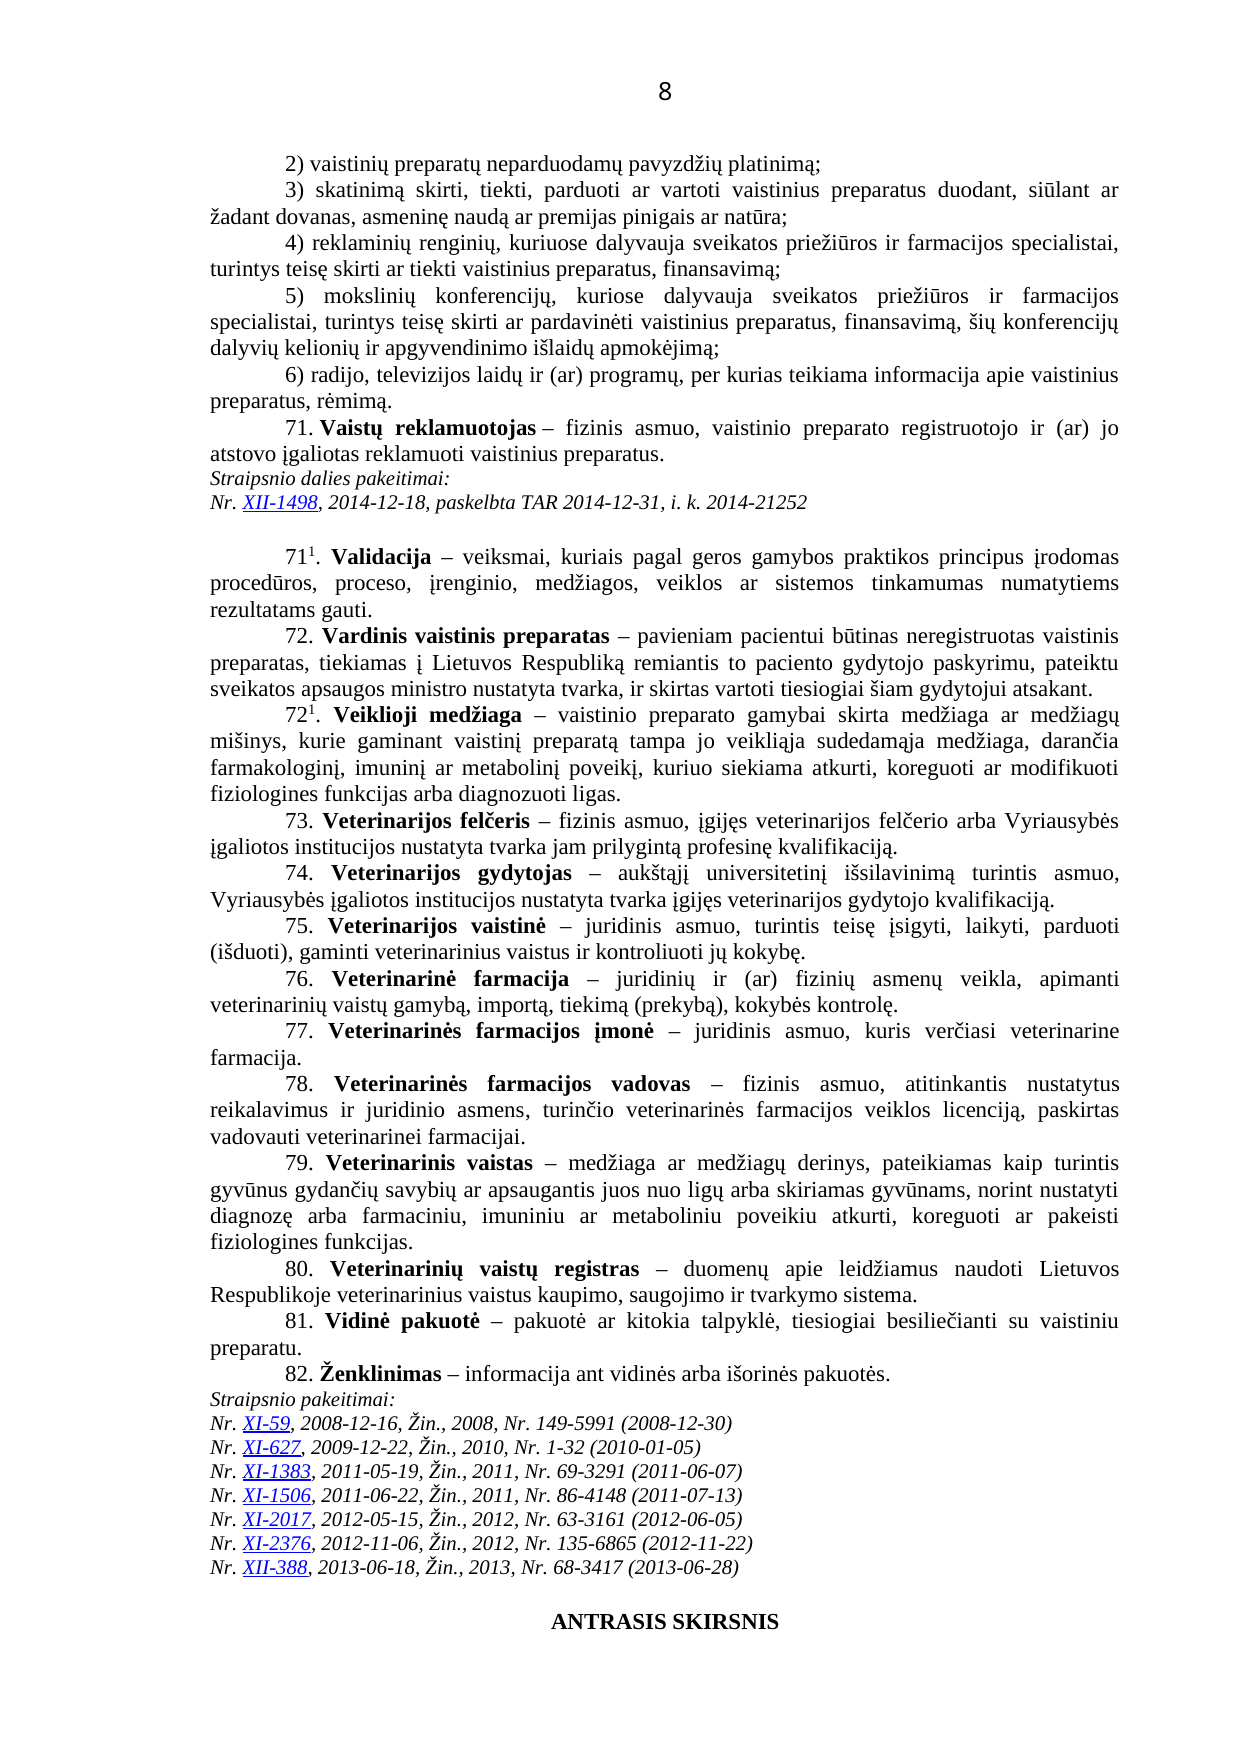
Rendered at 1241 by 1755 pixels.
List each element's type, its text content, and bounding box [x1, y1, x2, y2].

text Nr. XI-1383, 2011-05-19, Žin., 2011, Nr. 69-3291 (2011-06-07) [210, 1459, 1120, 1483]
text Straipsnio pakeitimai: [210, 1386, 1120, 1411]
text 80. Veterinarinių vaistų registras – duomenų apie leidžiamus naudoti Lietuvos Respublikoje veterinarinius vaistus kaupimo, saugojimo ir tvarkymo sistema. [210, 1255, 1120, 1307]
text 71. Vaistų reklamuotojas – fizinis asmuo, vaistinio preparato registruotojo ir (ar) jo atstovo įgaliotas reklamuoti vaistinius preparatus. [210, 413, 1120, 466]
text 6) radijo, televizijos laidų ir (ar) programų, per kurias teikiama informacija apie vaistinius preparatus, rėmimą. [210, 361, 1120, 413]
text 81. Vidinė pakuotė – pakuotė ar kitokia talpyklė, tiesiogiai besiliečianti su vaistiniu preparatu. [210, 1307, 1120, 1360]
text 77. Veterinarinės farmacijos įmonė – juridinis asmuo, kuris verčiasi veterinarine farmacija. [210, 1017, 1120, 1070]
text Straipsnio dalies pakeitimai: [210, 466, 1120, 490]
text 2) vaistinių preparatų neparduodamų pavyzdžių platinimą; [210, 150, 1120, 176]
text 5) mokslinių konferencijų, kuriose dalyvauja sveikatos priežiūros ir farmacijos specialistai, turintys teisę skirti ar pardavinėti vaistinius preparatus, finansavimą, šių konferencijų dalyvių kelionių ir apgyvendinimo išlaidų apmokėjimą; [210, 282, 1120, 361]
text 73. Veterinarijos felčeris – fizinis asmuo, įgijęs veterinarijos felčerio arba Vyriausybės įgaliotos institucijos nustatyta tvarka jam prilygintą profesinę kvalifikaciją. [210, 807, 1120, 859]
text 4) reklaminių renginių, kuriuose dalyvauja sveikatos priežiūros ir farmacijos specialistai, turintys teisę skirti ar tiekti vaistinius preparatus, finansavimą; [210, 229, 1120, 282]
text 78. Veterinarinės farmacijos vadovas – fizinis asmuo, atitinkantis nustatytus reikalavimus ir juridinio asmens, turinčio veterinarinės farmacijos veiklos licenciją, paskirtas vadovauti veterinarinei farmacijai. [210, 1070, 1120, 1149]
text 3) skatinimą skirti, tiekti, parduoti ar vartoti vaistinius preparatus duodant, siūlant ar žadant dovanas, asmeninę naudą ar premijas pinigais ar natūra; [210, 176, 1120, 229]
text Nr. XI-627, 2009-12-22, Žin., 2010, Nr. 1-32 (2010-01-05) [210, 1434, 1120, 1459]
text 74. Veterinarijos gydytojas – aukštąjį universitetinį išsilavinimą turintis asmuo, Vyriausybės įgaliotos institucijos nustatyta tvarka įgijęs veterinarijos gydytojo kvalifikaciją. [210, 859, 1120, 912]
text 711. Validacija – veiksmai, kuriais pagal geros gamybos praktikos principus įrodomas procedūros, proceso, įrenginio, medžiagos, veiklos ar sistemos tinkamumas numatytiems rezultatams gauti. [210, 543, 1120, 622]
text 75. Veterinarijos vaistinė – juridinis asmuo, turintis teisę įsigyti, laikyti, parduoti (išduoti), gaminti veterinarinius vaistus ir kontroliuoti jų kokybę. [210, 912, 1120, 965]
text 76. Veterinarinė farmacija – juridinių ir (ar) fizinių asmenų veikla, apimanti veterinarinių vaistų gamybą, importą, tiekimą (prekybą), kokybės kontrolę. [210, 965, 1120, 1017]
text 82. Ženklinimas – informacija ant vidinės arba išorinės pakuotės. [210, 1360, 1120, 1386]
text 721. Veiklioji medžiaga – vaistinio preparato gamybai skirta medžiaga ar medžiagų mišinys, kurie gaminant vaistinį preparatą tampa jo veikliąja sudedamąja medžiaga, darančia farmakologinį, imuninį ar metabolinį poveikį, kuriuo siekiama atkurti, koreguoti ar modifikuoti fiziologines funkcijas arba diagnozuoti ligas. [210, 701, 1120, 807]
text Nr. XI-1506, 2011-06-22, Žin., 2011, Nr. 86-4148 (2011-07-13) [210, 1483, 1120, 1507]
text 79. Veterinarinis vaistas – medžiaga ar medžiagų derinys, pateikiamas kaip turintis gyvūnus gydančių savybių ar apsaugantis juos nuo ligų arba skiriamas gyvūnams, norint nustatyti diagnozę arba farmaciniu, imuniniu ar metaboliniu poveikiu atkurti, koreguoti ar pakeisti fiziologines funkcijas. [210, 1149, 1120, 1255]
text Nr. XII-1498, 2014-12-18, paskelbta TAR 2014-12-31, i. k. 2014-21252 [210, 490, 1120, 514]
text Nr. XI-59, 2008-12-16, Žin., 2008, Nr. 149-5991 (2008-12-30) [210, 1411, 1120, 1434]
text Nr. XI-2017, 2012-05-15, Žin., 2012, Nr. 63-3161 (2012-06-05) [210, 1507, 1120, 1531]
text antrasIS skIRSNIS [210, 1608, 1120, 1634]
text 72. Vardinis vaistinis preparatas – pavieniam pacientui būtinas neregistruotas vaistinis preparatas, tiekiamas į Lietuvos Respubliką remiantis to paciento gydytojo paskyrimu, pateiktu sveikatos apsaugos ministro nustatyta tvarka, ir skirtas vartoti tiesiogiai šiam gydytojui atsakant. [210, 622, 1120, 701]
text Nr. XII-388, 2013-06-18, Žin., 2013, Nr. 68-3417 (2013-06-28) [210, 1555, 1120, 1579]
text Nr. XI-2376, 2012-11-06, Žin., 2012, Nr. 135-6865 (2012-11-22) [210, 1531, 1120, 1555]
